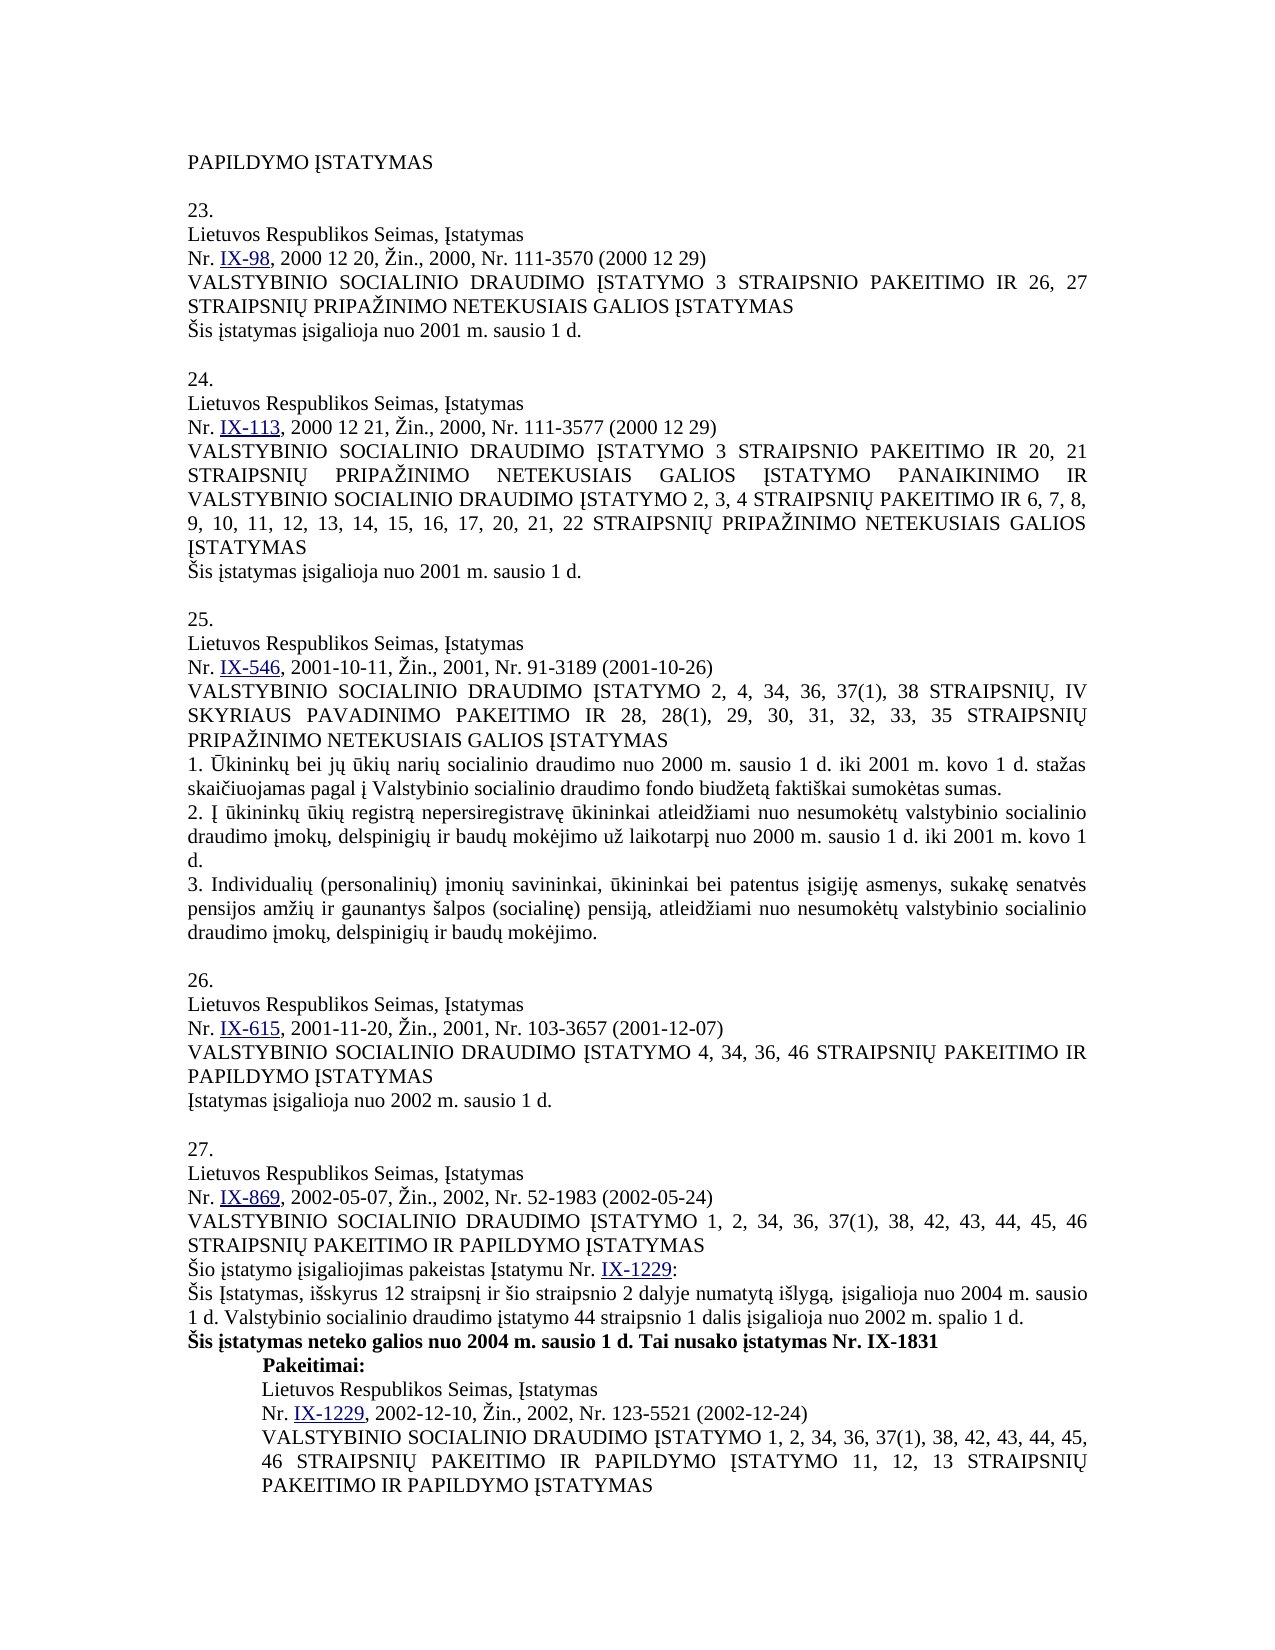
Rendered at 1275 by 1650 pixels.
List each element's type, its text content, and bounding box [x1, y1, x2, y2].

text Lietuvos Respublikos Seimas, Įstatymas [187, 631, 1088, 655]
text 3. Individualių (personalinių) įmonių savininkai, ūkininkai bei patentus įsigiję asmenys, sukakę senatvės pensijos amžių ir gaunantys šalpos (socialinę) pensiją, atleidžiami nuo nesumokėtų valstybinio socialinio draudimo įmokų, delspinigių ir baudų mokėjimo. [187, 872, 1088, 944]
text 27. [187, 1137, 1088, 1161]
text VALSTYBINIO SOCIALINIO DRAUDIMO ĮSTATYMO 1, 2, 34, 36, 37(1), 38, 42, 43, 44, 45, 46 STRAIPSNIŲ PAKEITIMO IR PAPILDYMO ĮSTATYMO 11, 12, 13 STRAIPSNIŲ PAKEITIMO IR PAPILDYMO ĮSTATYMAS [261, 1425, 1088, 1497]
text Lietuvos Respublikos Seimas, Įstatymas [187, 1161, 1088, 1185]
text VALSTYBINIO SOCIALINIO DRAUDIMO ĮSTATYMO 3 STRAIPSNIO PAKEITIMO IR 20, 21 STRAIPSNIŲ PRIPAŽINIMO NETEKUSIAIS GALIOS ĮSTATYMO PANAIKINIMO IR VALSTYBINIO SOCIALINIO DRAUDIMO ĮSTATYMO 2, 3, 4 STRAIPSNIŲ PAKEITIMO IR 6, 7, 8, 9, 10, 11, 12, 13, 14, 15, 16, 17, 20, 21, 22 STRAIPSNIŲ PRIPAŽINIMO NETEKUSIAIS GALIOS ĮSTATYMAS [187, 439, 1088, 559]
text Lietuvos Respublikos Seimas, Įstatymas [187, 992, 1088, 1016]
text Nr. IX-546, 2001-10-11, Žin., 2001, Nr. 91-3189 (2001-10-26) [187, 655, 1088, 679]
text VALSTYBINIO SOCIALINIO DRAUDIMO ĮSTATYMO 3 STRAIPSNIO PAKEITIMO IR 26, 27 STRAIPSNIŲ PRIPAŽINIMO NETEKUSIAIS GALIOS ĮSTATYMAS [187, 270, 1088, 318]
text Nr. IX-869, 2002-05-07, Žin., 2002, Nr. 52-1983 (2002-05-24) [187, 1185, 1088, 1209]
text VALSTYBINIO SOCIALINIO DRAUDIMO ĮSTATYMO 4, 34, 36, 46 STRAIPSNIŲ PAKEITIMO IR PAPILDYMO ĮSTATYMAS [187, 1040, 1088, 1088]
text Nr. IX-98, 2000 12 20, Žin., 2000, Nr. 111-3570 (2000 12 29) [187, 246, 1088, 270]
text Šis įstatymas neteko galios nuo 2004 m. sausio 1 d. Tai nusako įstatymas Nr. IX-1831 [187, 1329, 1088, 1353]
text Šis įstatymas įsigalioja nuo 2001 m. sausio 1 d. [187, 318, 1088, 342]
text Šio įstatymo įsigaliojimas pakeistas Įstatymu Nr. IX-1229: [187, 1257, 1088, 1281]
text Įstatymas įsigalioja nuo 2002 m. sausio 1 d. [187, 1088, 1088, 1112]
text 23. [187, 198, 1088, 222]
text Lietuvos Respublikos Seimas, Įstatymas [187, 222, 1088, 246]
text VALSTYBINIO SOCIALINIO DRAUDIMO ĮSTATYMO 2, 4, 34, 36, 37(1), 38 STRAIPSNIŲ, IV SKYRIAUS PAVADINIMO PAKEITIMO IR 28, 28(1), 29, 30, 31, 32, 33, 35 STRAIPSNIŲ PRIPAŽINIMO NETEKUSIAIS GALIOS ĮSTATYMAS [187, 679, 1088, 752]
text Lietuvos Respublikos Seimas, Įstatymas [187, 391, 1088, 415]
text Nr. IX-615, 2001-11-20, Žin., 2001, Nr. 103-3657 (2001-12-07) [187, 1016, 1088, 1040]
text 26. [187, 968, 1088, 992]
text Nr. IX-113, 2000 12 21, Žin., 2000, Nr. 111-3577 (2000 12 29) [187, 415, 1088, 439]
text 1. Ūkininkų bei jų ūkių narių socialinio draudimo nuo 2000 m. sausio 1 d. iki 2001 m. kovo 1 d. stažas skaičiuojamas pagal į Valstybinio socialinio draudimo fondo biudžetą faktiškai sumokėtas sumas. [187, 752, 1088, 800]
text Lietuvos Respublikos Seimas, Įstatymas [187, 1377, 1088, 1401]
text Pakeitimai: [187, 1353, 1088, 1377]
text Šis įstatymas įsigalioja nuo 2001 m. sausio 1 d. [187, 559, 1088, 583]
text 24. [187, 367, 1088, 391]
text VALSTYBINIO SOCIALINIO DRAUDIMO ĮSTATYMO 1, 2, 34, 36, 37(1), 38, 42, 43, 44, 45, 46 STRAIPSNIŲ PAKEITIMO IR PAPILDYMO ĮSTATYMAS [187, 1209, 1088, 1257]
text 2. Į ūkininkų ūkių registrą nepersiregistravę ūkininkai atleidžiami nuo nesumokėtų valstybinio socialinio draudimo įmokų, delspinigių ir baudų mokėjimo už laikotarpį nuo 2000 m. sausio 1 d. iki 2001 m. kovo 1 d. [187, 800, 1088, 872]
text 25. [187, 607, 1088, 631]
text Šis Įstatymas, išskyrus 12 straipsnį ir šio straipsnio 2 dalyje numatytą išlygą, įsigalioja nuo 2004 m. sausio 1 d. Valstybinio socialinio draudimo įstatymo 44 straipsnio 1 dalis įsigalioja nuo 2002 m. spalio 1 d. [187, 1281, 1088, 1329]
text PAPILDYMO ĮSTATYMAS [187, 150, 1088, 174]
text Nr. IX-1229, 2002-12-10, Žin., 2002, Nr. 123-5521 (2002-12-24) [187, 1401, 1088, 1425]
